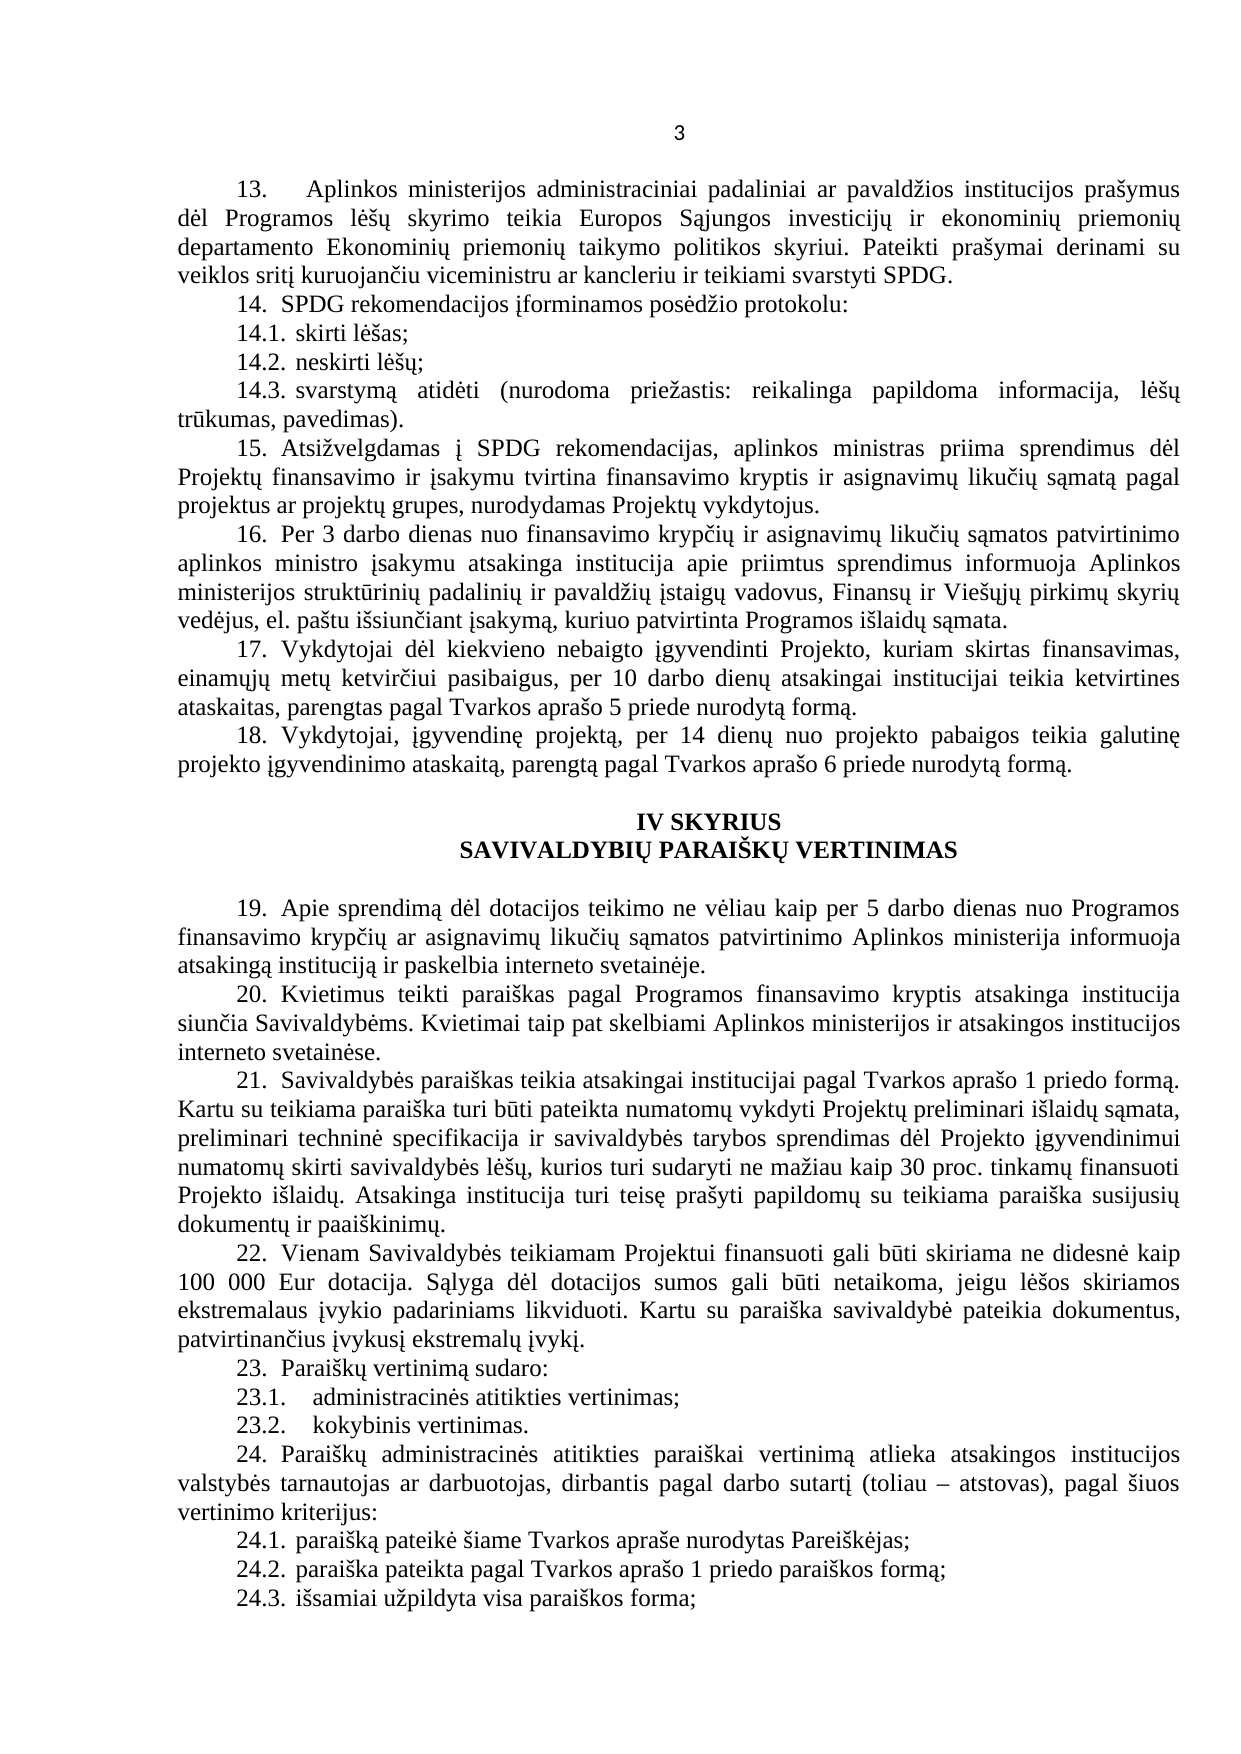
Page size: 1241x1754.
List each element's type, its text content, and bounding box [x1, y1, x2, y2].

text 20. Kvietimus teikti paraiškas pagal Programos finansavimo kryptis atsakinga institucija siunčia Savivaldybėms. Kvietimai taip pat skelbiami Aplinkos ministerijos ir atsakingos institucijos interneto svetainėse. [177, 979, 1181, 1065]
text 18. Vykdytojai, įgyvendinę projektą, per 14 dienų nuo projekto pabaigos teikia galutinę projekto įgyvendinimo ataskaitą, parengtą pagal Tvarkos aprašo 6 priede nurodytą formą. [177, 720, 1181, 778]
text 23. Paraiškų vertinimą sudaro: [177, 1353, 1181, 1382]
text 24.2. paraiška pateikta pagal Tvarkos aprašo 1 priedo paraiškos formą; [177, 1554, 1181, 1583]
text SAVIVALDYBIŲ Paraiškų vertinimas [236, 835, 1181, 864]
text 14.2. neskirti lėšų; [177, 347, 1181, 375]
text 24. Paraiškų administracinės atitikties paraiškai vertinimą atlieka atsakingos institucijos valstybės tarnautojas ar darbuotojas, dirbantis pagal darbo sutartį (toliau – atstovas), pagal šiuos vertinimo kriterijus: [177, 1439, 1181, 1525]
text 22. Vienam Savivaldybės teikiamam Projektui finansuoti gali būti skiriama ne didesnė kaip 100 000 Eur dotacija. Sąlyga dėl dotacijos sumos gali būti netaikoma, jeigu lėšos skiriamos ekstremalaus įvykio padariniams likviduoti. Kartu su paraiška savivaldybė pateikia dokumentus, patvirtinančius įvykusį ekstremalų įvykį. [177, 1238, 1181, 1353]
text 15. Atsižvelgdamas į SPDG rekomendacijas, aplinkos ministras priima sprendimus dėl Projektų finansavimo ir įsakymu tvirtina finansavimo kryptis ir asignavimų likučių sąmatą pagal projektus ar projektų grupes, nurodydamas Projektų vykdytojus. [177, 433, 1181, 519]
text 13. Aplinkos ministerijos administraciniai padaliniai ar pavaldžios institucijos prašymus dėl Programos lėšų skyrimo teikia Europos Sąjungos investicijų ir ekonominių priemonių departamento Ekonominių priemonių taikymo politikos skyriui. Pateikti prašymai derinami su veiklos sritį kuruojančiu viceministru ar kancleriu ir teikiami svarstyti SPDG. [177, 174, 1181, 289]
text 19. Apie sprendimą dėl dotacijos teikimo ne vėliau kaip per 5 darbo dienas nuo Programos finansavimo krypčių ar asignavimų likučių sąmatos patvirtinimo Aplinkos ministerija informuoja atsakingą instituciją ir paskelbia interneto svetainėje. [177, 893, 1181, 979]
text 24.1. paraišką pateikė šiame Tvarkos apraše nurodytas Pareiškėjas; [177, 1525, 1181, 1554]
text 17. Vykdytojai dėl kiekvieno nebaigto įgyvendinti Projekto, kuriam skirtas finansavimas, einamųjų metų ketvirčiui pasibaigus, per 10 darbo dienų atsakingai institucijai teikia ketvirtines ataskaitas, parengtas pagal Tvarkos aprašo 5 priede nurodytą formą. [177, 634, 1181, 720]
text 23.2. kokybinis vertinimas. [177, 1410, 1181, 1439]
text 14. SPDG rekomendacijos įforminamos posėdžio protokolu: [177, 289, 1181, 318]
text IV SKYRIUS [236, 807, 1181, 835]
text 23.1. administracinės atitikties vertinimas; [177, 1382, 1181, 1410]
text 14.3. svarstymą atidėti (nurodoma priežastis: reikalinga papildoma informacija, lėšų trūkumas, pavedimas). [177, 375, 1181, 433]
text 14.1. skirti lėšas; [177, 318, 1181, 347]
text 16. Per 3 darbo dienas nuo finansavimo krypčių ir asignavimų likučių sąmatos patvirtinimo aplinkos ministro įsakymu atsakinga institucija apie priimtus sprendimus informuoja Aplinkos ministerijos struktūrinių padalinių ir pavaldžių įstaigų vadovus, Finansų ir Viešųjų pirkimų skyrių vedėjus, el. paštu išsiunčiant įsakymą, kuriuo patvirtinta Programos išlaidų sąmata. [177, 519, 1181, 634]
text 21. Savivaldybės paraiškas teikia atsakingai institucijai pagal Tvarkos aprašo 1 priedo formą. Kartu su teikiama paraiška turi būti pateikta numatomų vykdyti Projektų preliminari išlaidų sąmata, preliminari techninė specifikacija ir savivaldybės tarybos sprendimas dėl Projekto įgyvendinimui numatomų skirti savivaldybės lėšų, kurios turi sudaryti ne mažiau kaip 30 proc. tinkamų finansuoti Projekto išlaidų. Atsakinga institucija turi teisę prašyti papildomų su teikiama paraiška susijusių dokumentų ir paaiškinimų. [177, 1065, 1181, 1238]
text 24.3. išsamiai užpildyta visa paraiškos forma; [177, 1583, 1181, 1612]
